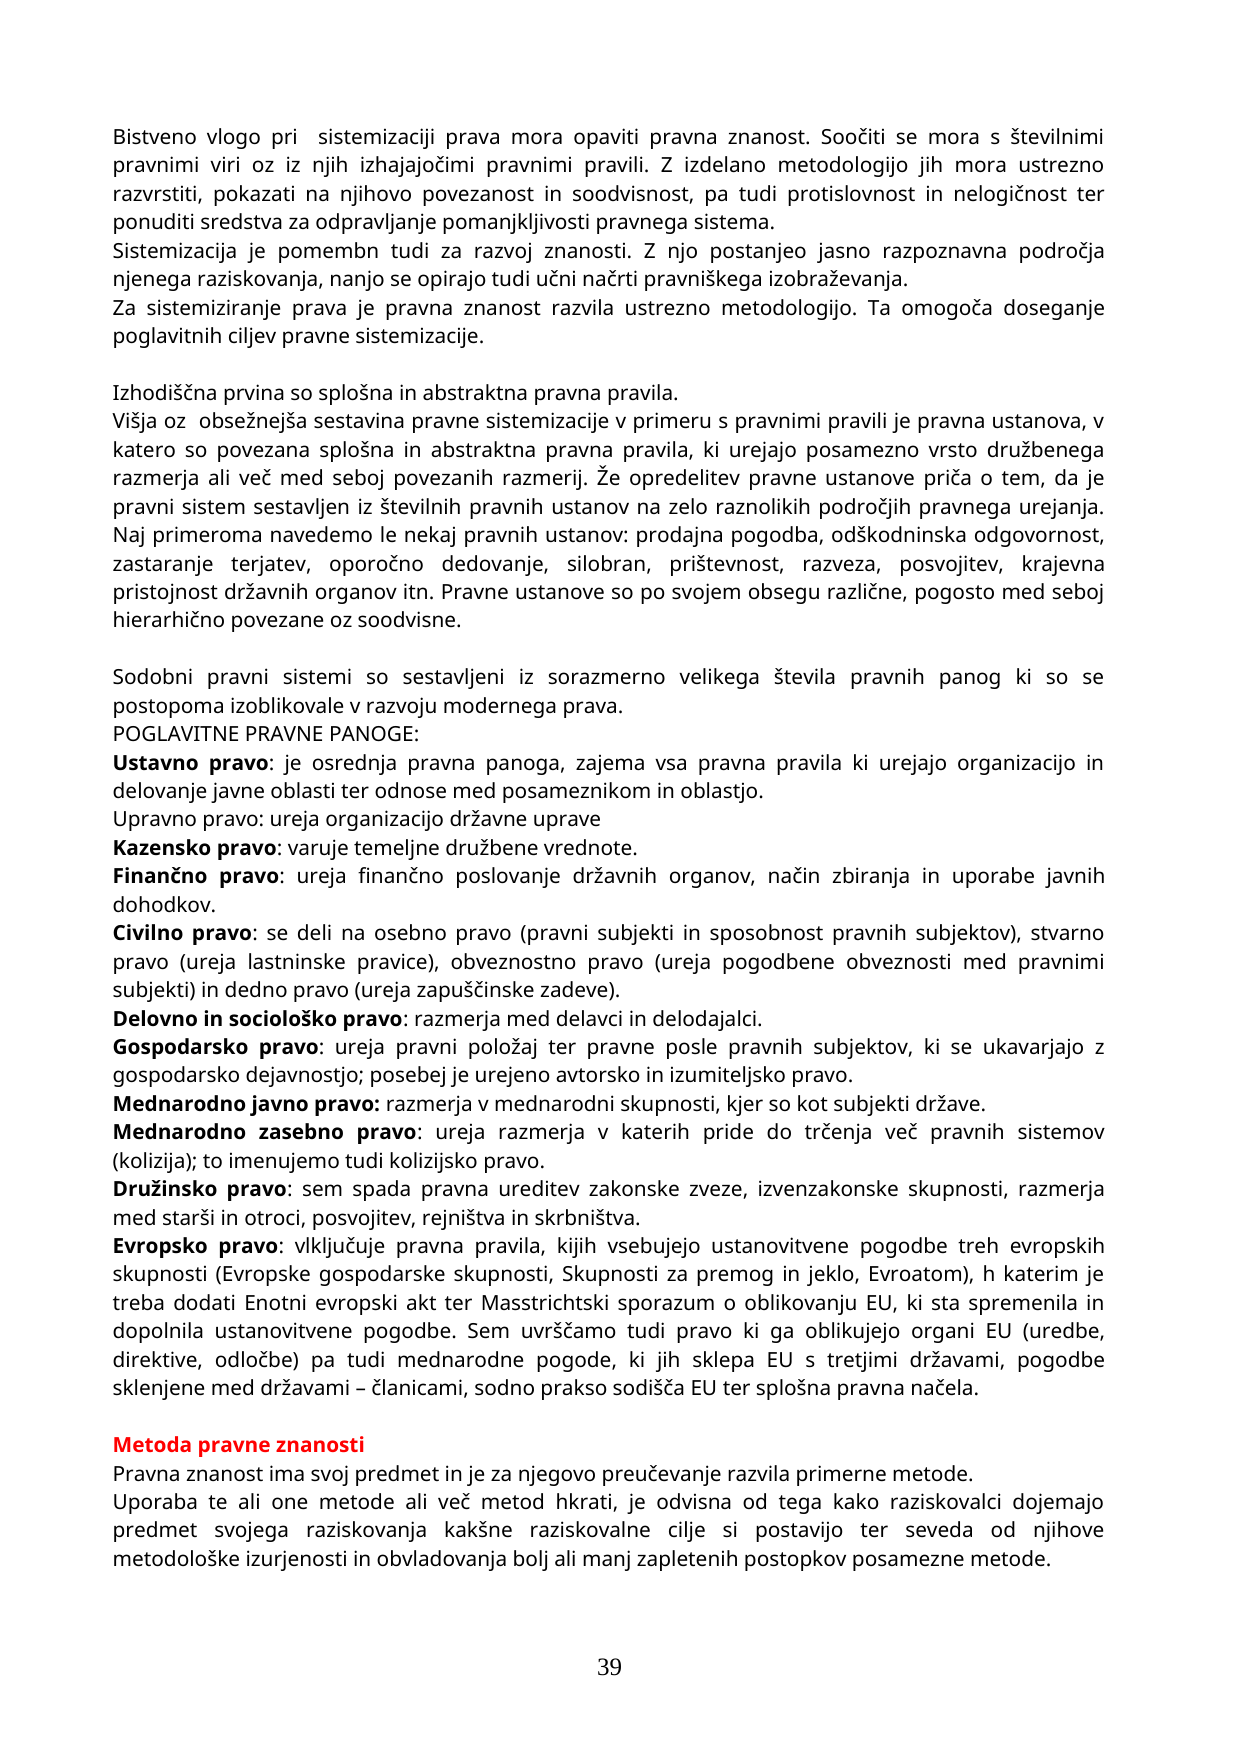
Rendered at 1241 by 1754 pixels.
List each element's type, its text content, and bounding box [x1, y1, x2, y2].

text Ustavno pravo: je osrednja pravna panoga, zajema vsa pravna pravila ki urejajo organizacijo in delovanje javne oblasti ter odnose med posameznikom in oblastjo. [112, 748, 1106, 804]
text Izhodiščna prvina so splošna in abstraktna pravna pravila. [112, 378, 1106, 406]
text Delovno in sociološko pravo: razmerja med delavci in delodajalci. [112, 1004, 1106, 1032]
text Civilno pravo: se deli na osebno pravo (pravni subjekti in sposobnost pravnih subjektov), stvarno pravo (ureja lastninske pravice), obveznostno pravo (ureja pogodbene obveznosti med pravnimi subjekti) in dedno pravo (ureja zapuščinske zadeve). [112, 918, 1106, 1004]
text Mednarodno javno pravo: razmerja v mednarodni skupnosti, kjer so kot subjekti države. [112, 1089, 1106, 1117]
text Bistveno vlogo pri sistemizaciji prava mora opaviti pravna znanost. Soočiti se mora s številnimi pravnimi viri oz iz njih izhajajočimi pravnimi pravili. Z izdelano metodologijo jih mora ustrezno razvrstiti, pokazati na njihovo povezanost in soodvisnost, pa tudi protislovnost in nelogičnost ter ponuditi sredstva za odpravljanje pomanjkljivosti pravnega sistema. [112, 122, 1106, 236]
text Gospodarsko pravo: ureja pravni položaj ter pravne posle pravnih subjektov, ki se ukavarjajo z gospodarsko dejavnostjo; posebej je urejeno avtorsko in izumiteljsko pravo. [112, 1032, 1106, 1089]
text Sistemizacija je pomembn tudi za razvoj znanosti. Z njo postanjeo jasno razpoznavna področja njenega raziskovanja, nanjo se opirajo tudi učni načrti pravniškega izobraževanja. [112, 236, 1106, 293]
text Kazensko pravo: varuje temeljne družbene vrednote. [112, 833, 1106, 861]
text Za sistemiziranje prava je pravna znanost razvila ustrezno metodologijo. Ta omogoča doseganje poglavitnih ciljev pravne sistemizacije. [112, 293, 1106, 349]
text Sodobni pravni sistemi so sestavljeni iz sorazmerno velikega števila pravnih panog ki so se postopoma izoblikovale v razvoju modernega prava. [112, 662, 1106, 719]
text POGLAVITNE PRAVNE PANOGE: [112, 719, 1106, 748]
text Upravno pravo: ureja organizacijo državne uprave [112, 804, 1106, 833]
text Evropsko pravo: vlključuje pravna pravila, kijih vsebujejo ustanovitvene pogodbe treh evropskih skupnosti (Evropske gospodarske skupnosti, Skupnosti za premog in jeklo, Evroatom), h katerim je treba dodati Enotni evropski akt ter Masstrichtski sporazum o oblikovanju EU, ki sta spremenila in dopolnila ustanovitvene pogodbe. Sem uvrščamo tudi pravo ki ga oblikujejo organi EU (uredbe, direktive, odločbe) pa tudi mednarodne pogode, ki jih sklepa EU s tretjimi državami, pogodbe sklenjene med državami – članicami, sodno prakso sodišča EU ter splošna pravna načela. [112, 1231, 1106, 1402]
text Metoda pravne znanosti [112, 1430, 1106, 1459]
text Mednarodno zasebno pravo: ureja razmerja v katerih pride do trčenja več pravnih sistemov (kolizija); to imenujemo tudi kolizijsko pravo. [112, 1117, 1106, 1174]
text Družinsko pravo: sem spada pravna ureditev zakonske zveze, izvenzakonske skupnosti, razmerja med starši in otroci, posvojitev, rejništva in skrbništva. [112, 1174, 1106, 1231]
text Pravna znanost ima svoj predmet in je za njegovo preučevanje razvila primerne metode. [112, 1459, 1106, 1487]
text Finančno pravo: ureja finančno poslovanje državnih organov, način zbiranja in uporabe javnih dohodkov. [112, 861, 1106, 918]
text Uporaba te ali one metode ali več metod hkrati, je odvisna od tega kako raziskovalci dojemajo predmet svojega raziskovanja kakšne raziskovalne cilje si postavijo ter seveda od njihove metodološke izurjenosti in obvladovanja bolj ali manj zapletenih postopkov posamezne metode. [112, 1487, 1106, 1572]
text Višja oz obsežnejša sestavina pravne sistemizacije v primeru s pravnimi pravili je pravna ustanova, v katero so povezana splošna in abstraktna pravna pravila, ki urejajo posamezno vrsto družbenega razmerja ali več med seboj povezanih razmerij. Že opredelitev pravne ustanove priča o tem, da je pravni sistem sestavljen iz številnih pravnih ustanov na zelo raznolikih področjih pravnega urejanja. Naj primeroma navedemo le nekaj pravnih ustanov: prodajna pogodba, odškodninska odgovornost, zastaranje terjatev, oporočno dedovanje, silobran, prištevnost, razveza, posvojitev, krajevna pristojnost državnih organov itn. Pravne ustanove so po svojem obsegu različne, pogosto med seboj hierarhično povezane oz soodvisne. [112, 406, 1106, 634]
